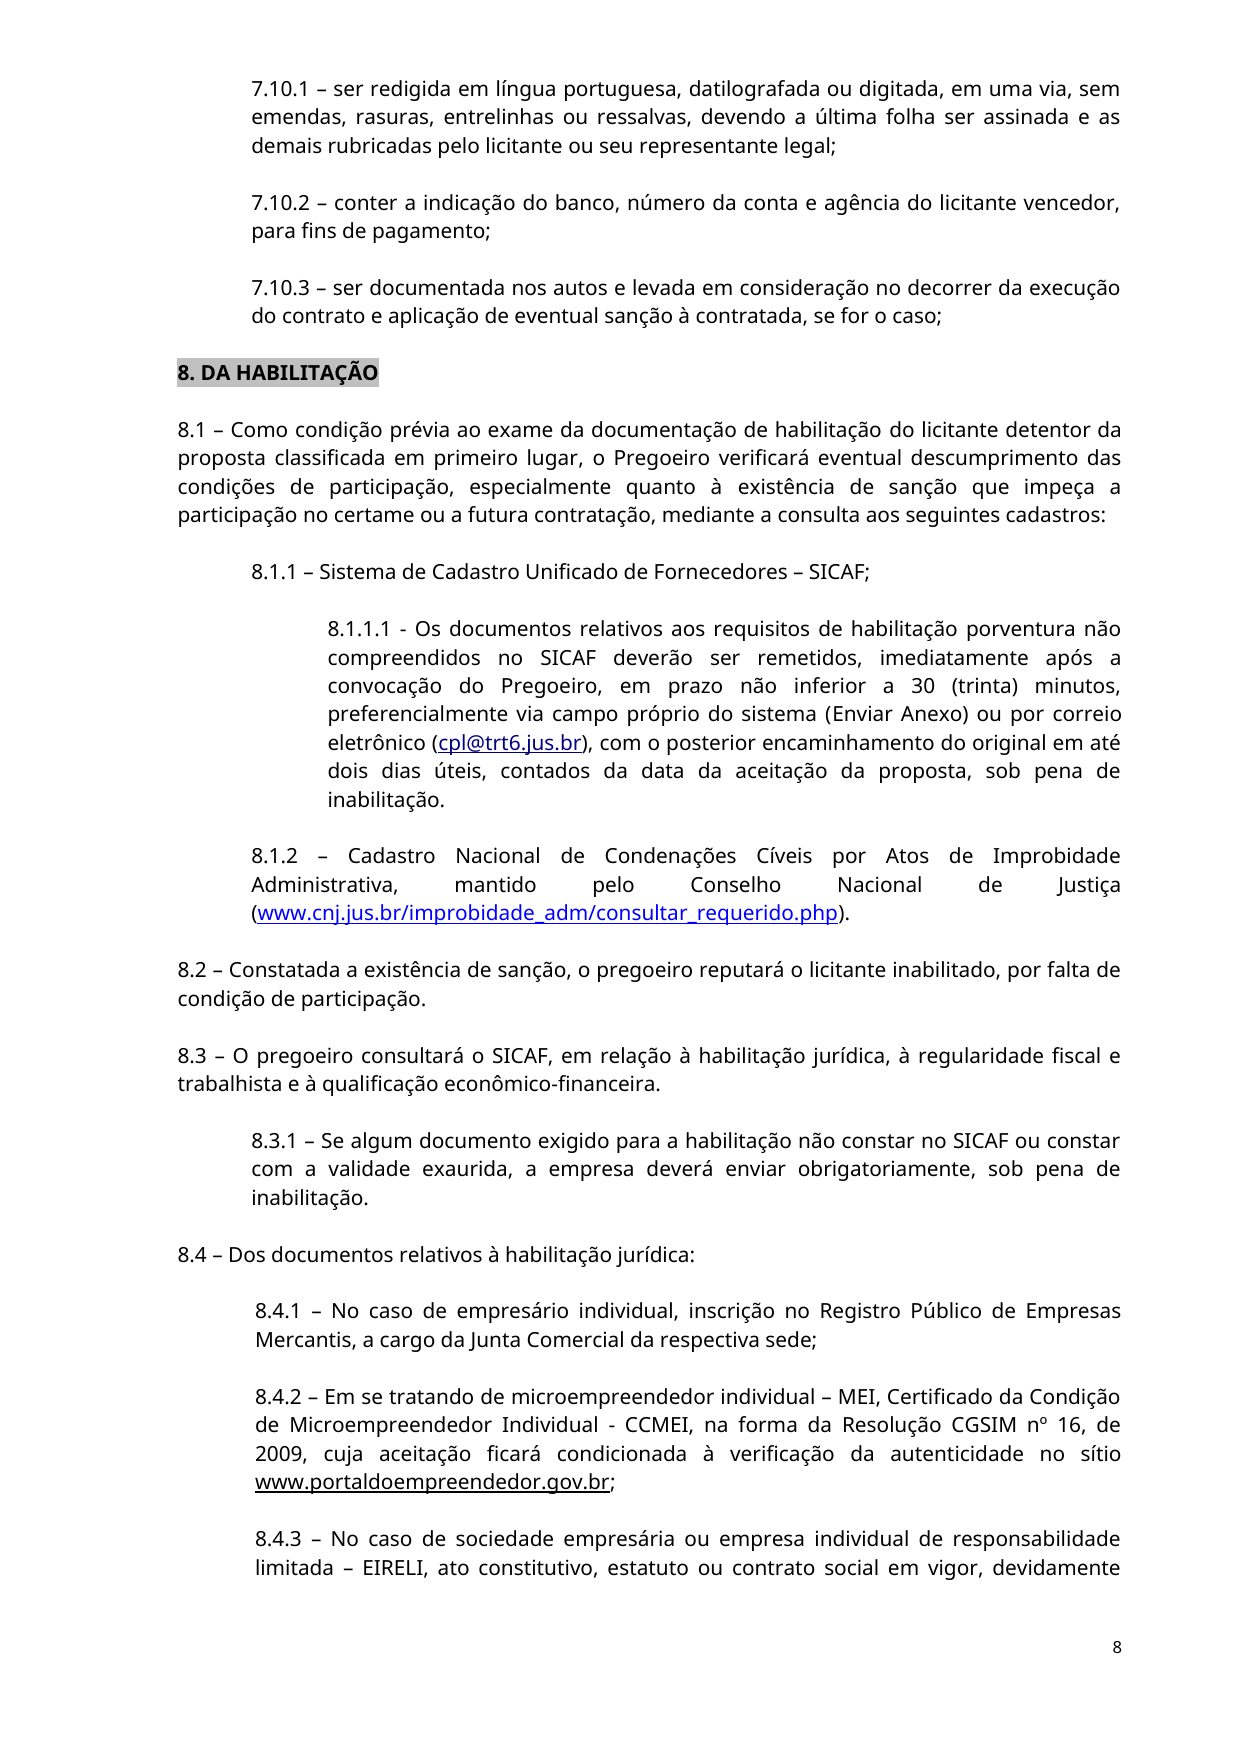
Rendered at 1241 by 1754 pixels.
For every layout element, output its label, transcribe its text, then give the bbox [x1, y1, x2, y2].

text 8.3.1 – Se algum documento exigido para a habilitação não constar no SICAF ou constar com a validade exaurida, a empresa deverá enviar obrigatoriamente, sob pena de inabilitação. [251, 1126, 1122, 1211]
text 8.4 – Dos documentos relativos à habilitação jurídica: [177, 1240, 1122, 1268]
list 8.2 – Constatada a existência de sanção, o pregoeiro reputará o licitante inabilitado, por falta de condição de participação. [177, 955, 1122, 1012]
text 8. DA HABILITAÇÃO [177, 358, 1122, 387]
list 8.4.2 – Em se tratando de microempreendedor individual – MEI, Certificado da Condição de Microempreendedor Individual - CCMEI, na forma da Resolução CGSIM nº 16, de 2009, cuja aceitação ficará condicionada à verificação da autenticidade no sítio www.portaldoempreendedor.gov.br; [255, 1382, 1122, 1496]
list 8.1.2 – Cadastro Nacional de Condenações Cíveis por Atos de Improbidade Administrativa, mantido pelo Conselho Nacional de Justiça (www.cnj.jus.br/improbidade_adm/consultar_requerido.php). [251, 842, 1122, 927]
text 8.1.1.1 - Os documentos relativos aos requisitos de habilitação porventura não compreendidos no SICAF deverão ser remetidos, imediatamente após a convocação do Pregoeiro, em prazo não inferior a 30 (trinta) minutos, preferencialmente via campo próprio do sistema (Enviar Anexo) ou por correio eletrônico (cpl@trt6.jus.br), com o posterior encaminhamento do original em até dois dias úteis, contados da data da aceitação da proposta, sob pena de inabilitação. [327, 614, 1122, 813]
list 8.1 – Como condição prévia ao exame da documentação de habilitação do licitante detentor da proposta classificada em primeiro lugar, o Pregoeiro verificará eventual descumprimento das condições de participação, especialmente quanto à existência de sanção que impeça a participação no certame ou a futura contratação, mediante a consulta aos seguintes cadastros: [177, 415, 1122, 529]
text 7.10.1 – ser redigida em língua portuguesa, datilografada ou digitada, em uma via, sem emendas, rasuras, entrelinhas ou ressalvas, devendo a última folha ser assinada e as demais rubricadas pelo licitante ou seu representante legal; [251, 74, 1122, 159]
text 8.3 – O pregoeiro consultará o SICAF, em relação à habilitação jurídica, à regularidade fiscal e trabalhista e à qualificação econômico-financeira. [177, 1041, 1122, 1098]
text 7.10.2 – conter a indicação do banco, número da conta e agência do licitante vencedor, para fins de pagamento; [251, 188, 1122, 244]
list 8.4.1 – No caso de empresário individual, inscrição no Registro Público de Empresas Mercantis, a cargo da Junta Comercial da respectiva sede; [255, 1297, 1122, 1353]
list 8.4.3 – No caso de sociedade empresária ou empresa individual de responsabilidade limitada – EIRELI, ato constitutivo, estatuto ou contrato social em vigor, devidamente [255, 1524, 1122, 1581]
text 7.10.3 – ser documentada nos autos e levada em consideração no decorrer da execução do contrato e aplicação de eventual sanção à contratada, se for o caso; [251, 273, 1122, 330]
list 8.1.1 – Sistema de Cadastro Unificado de Fornecedores – SICAF; [251, 557, 1122, 586]
